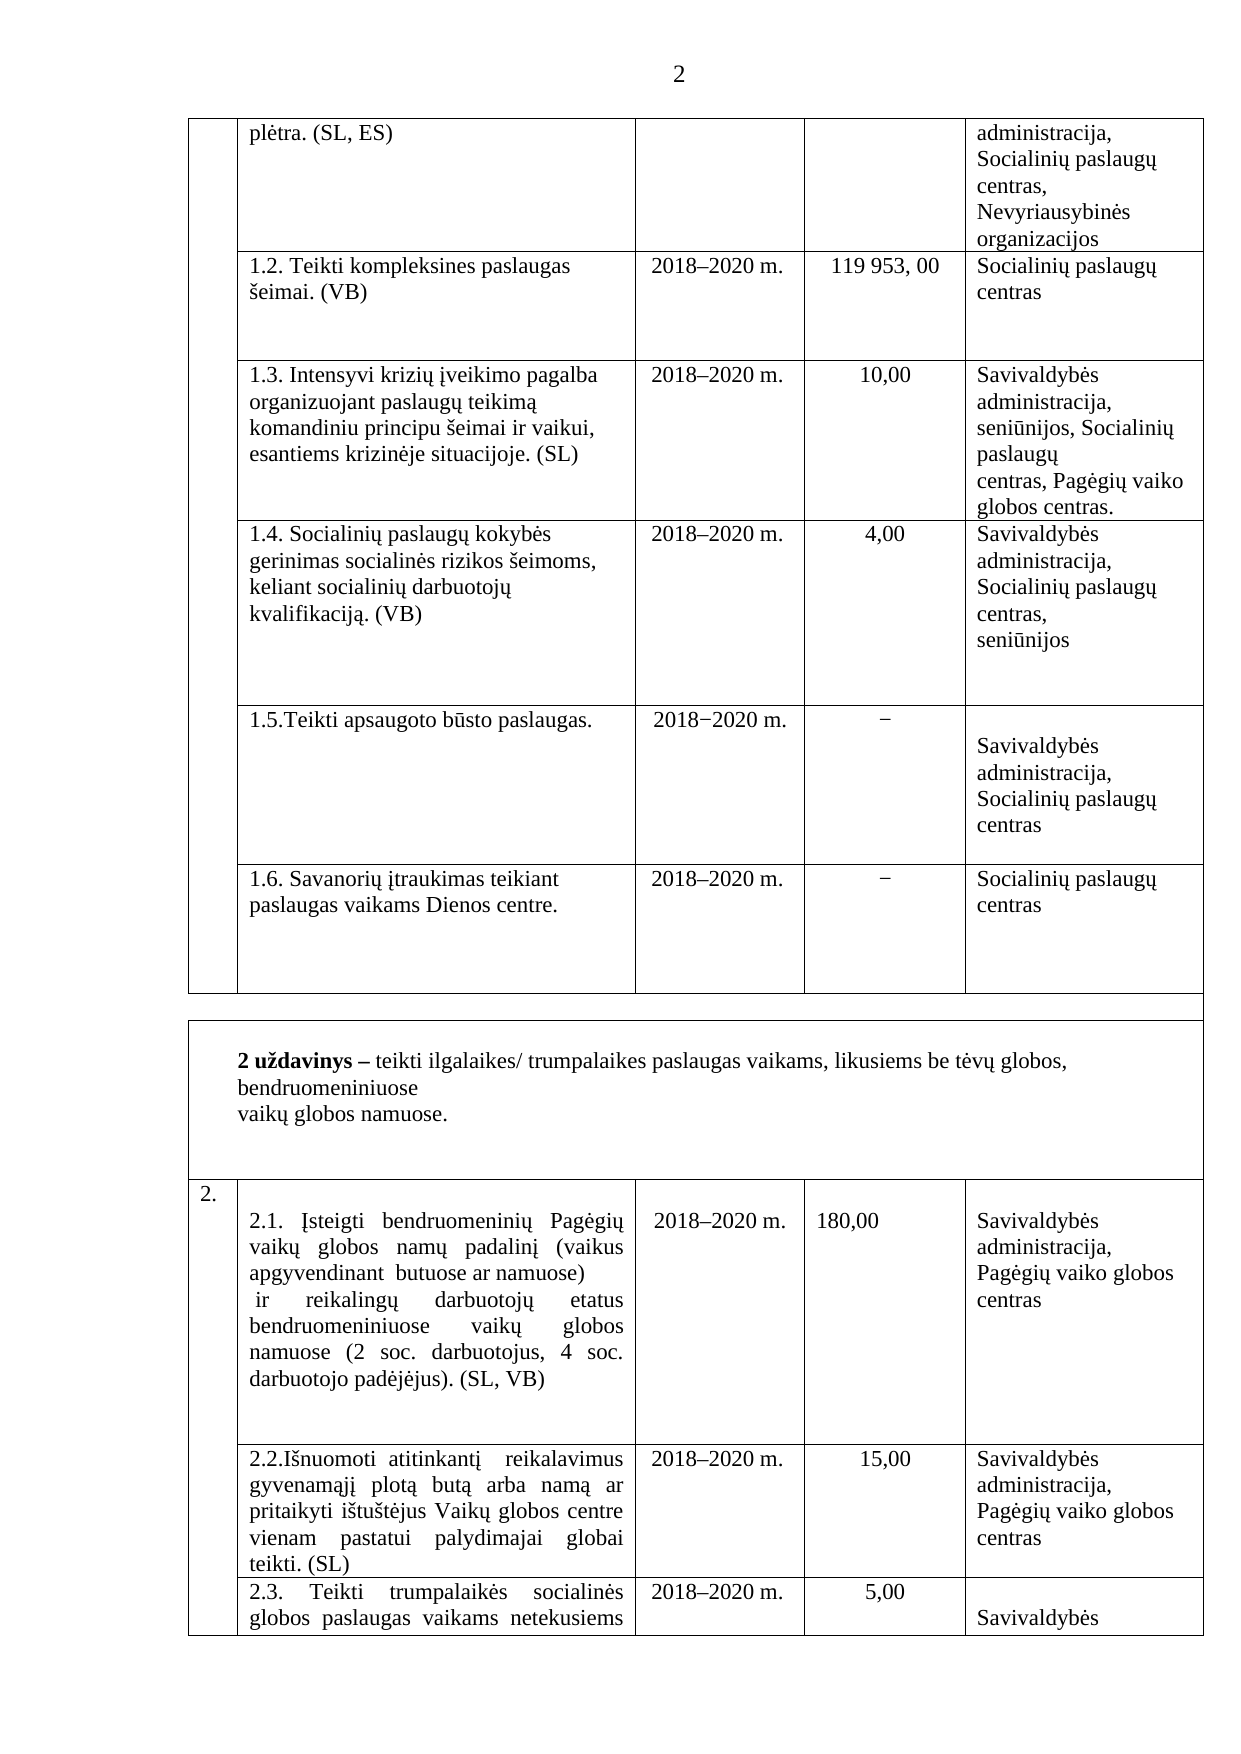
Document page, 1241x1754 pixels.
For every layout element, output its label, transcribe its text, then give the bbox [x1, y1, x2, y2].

table_cell 2. [189, 1180, 237, 1635]
table_cell 2018–2020 m. [636, 361, 804, 519]
table_cell 2018–2020 m. [636, 865, 804, 993]
table_cell Savivaldybės administracija, Socialinių paslaugų centras, seniūnijos [966, 521, 1203, 705]
table_cell Savivaldybės administracija, Socialinių paslaugų centras [966, 706, 1203, 864]
table_cell 2.1. Įsteigti bendruomeninių Pagėgių vaikų globos namų padalinį (vaikus apgyvendinant butuose ar namuose) ir reikalingų darbuotojų etatus bendruomeniniuose vaikų globos namuose (2 soc. darbuotojus, 4 soc. darbuotojo padėjėjus). (SL, VB) [238, 1180, 635, 1444]
table_cell Socialinių paslaugų centras [966, 865, 1203, 993]
table_cell 119 953, 00 [805, 252, 965, 360]
table_cell Savivaldybės [966, 1578, 1203, 1635]
table_cell [189, 119, 237, 993]
table_cell 10,00 [805, 361, 965, 519]
table_cell 2018–2020 m. [636, 1445, 804, 1577]
table_cell Savivaldybės administracija, Pagėgių vaiko globos centras [966, 1180, 1203, 1444]
table_cell 180,00 [805, 1180, 965, 1444]
table_cell 1.3. Intensyvi krizių įveikimo pagalba organizuojant paslaugų teikimą komandiniu principu šeimai ir vaikui, esantiems krizinėje situacijoje. (SL) [238, 361, 635, 519]
table_cell 2018–2020 m. [636, 521, 804, 705]
table_cell 1.4. Socialinių paslaugų kokybės gerinimas socialinės rizikos šeimoms, keliant socialinių darbuotojų kvalifikaciją. (VB) [238, 521, 635, 705]
table_cell − [805, 706, 965, 864]
table_cell administracija, Socialinių paslaugų centras, Nevyriausybinės organizacijos [966, 119, 1203, 251]
table_cell [189, 994, 1203, 1020]
table_cell − [805, 865, 965, 993]
table_cell 1.2. Teikti kompleksines paslaugas šeimai. (VB) [238, 252, 635, 360]
table_cell 4,00 [805, 521, 965, 705]
table_cell 2.3. Teikti trumpalaikės socialinės globos paslaugas vaikams netekusiems [238, 1578, 635, 1635]
table_cell Savivaldybės administracija, seniūnijos, Socialinių paslaugų centras, Pagėgių vaiko globos centras. [966, 361, 1203, 519]
table_cell Savivaldybės administracija, Pagėgių vaiko globos centras [966, 1445, 1203, 1577]
table_cell 1.5.Teikti apsaugoto būsto paslaugas. [238, 706, 635, 864]
table_cell 2018−2020 m. [636, 706, 804, 864]
table_cell 1.6. Savanorių įtraukimas teikiant paslaugas vaikams Dienos centre. [238, 865, 635, 993]
table_cell [636, 119, 804, 251]
table_cell 2018–2020 m. [636, 1578, 804, 1635]
table_cell Socialinių paslaugų centras [966, 252, 1203, 360]
table_cell 15,00 [805, 1445, 965, 1577]
table_cell 2 uždavinys – teikti ilgalaikes/ trumpalaikes paslaugas vaikams, likusiems be tėvų globos, bendruomeniniuose vaikų globos namuose. [189, 1021, 1203, 1179]
table_cell 2.2.Išnuomoti atitinkantį reikalavimus gyvenamąjį plotą butą arba namą ar pritaikyti ištuštėjus Vaikų globos centre vienam pastatui palydimajai globai teikti. (SL) [238, 1445, 635, 1577]
table_cell 5,00 [805, 1578, 965, 1635]
table_cell plėtra. (SL, ES) [238, 119, 635, 251]
table_cell 2018–2020 m. [636, 252, 804, 360]
table_cell 2018–2020 m. [636, 1180, 804, 1444]
table_cell [805, 119, 965, 251]
